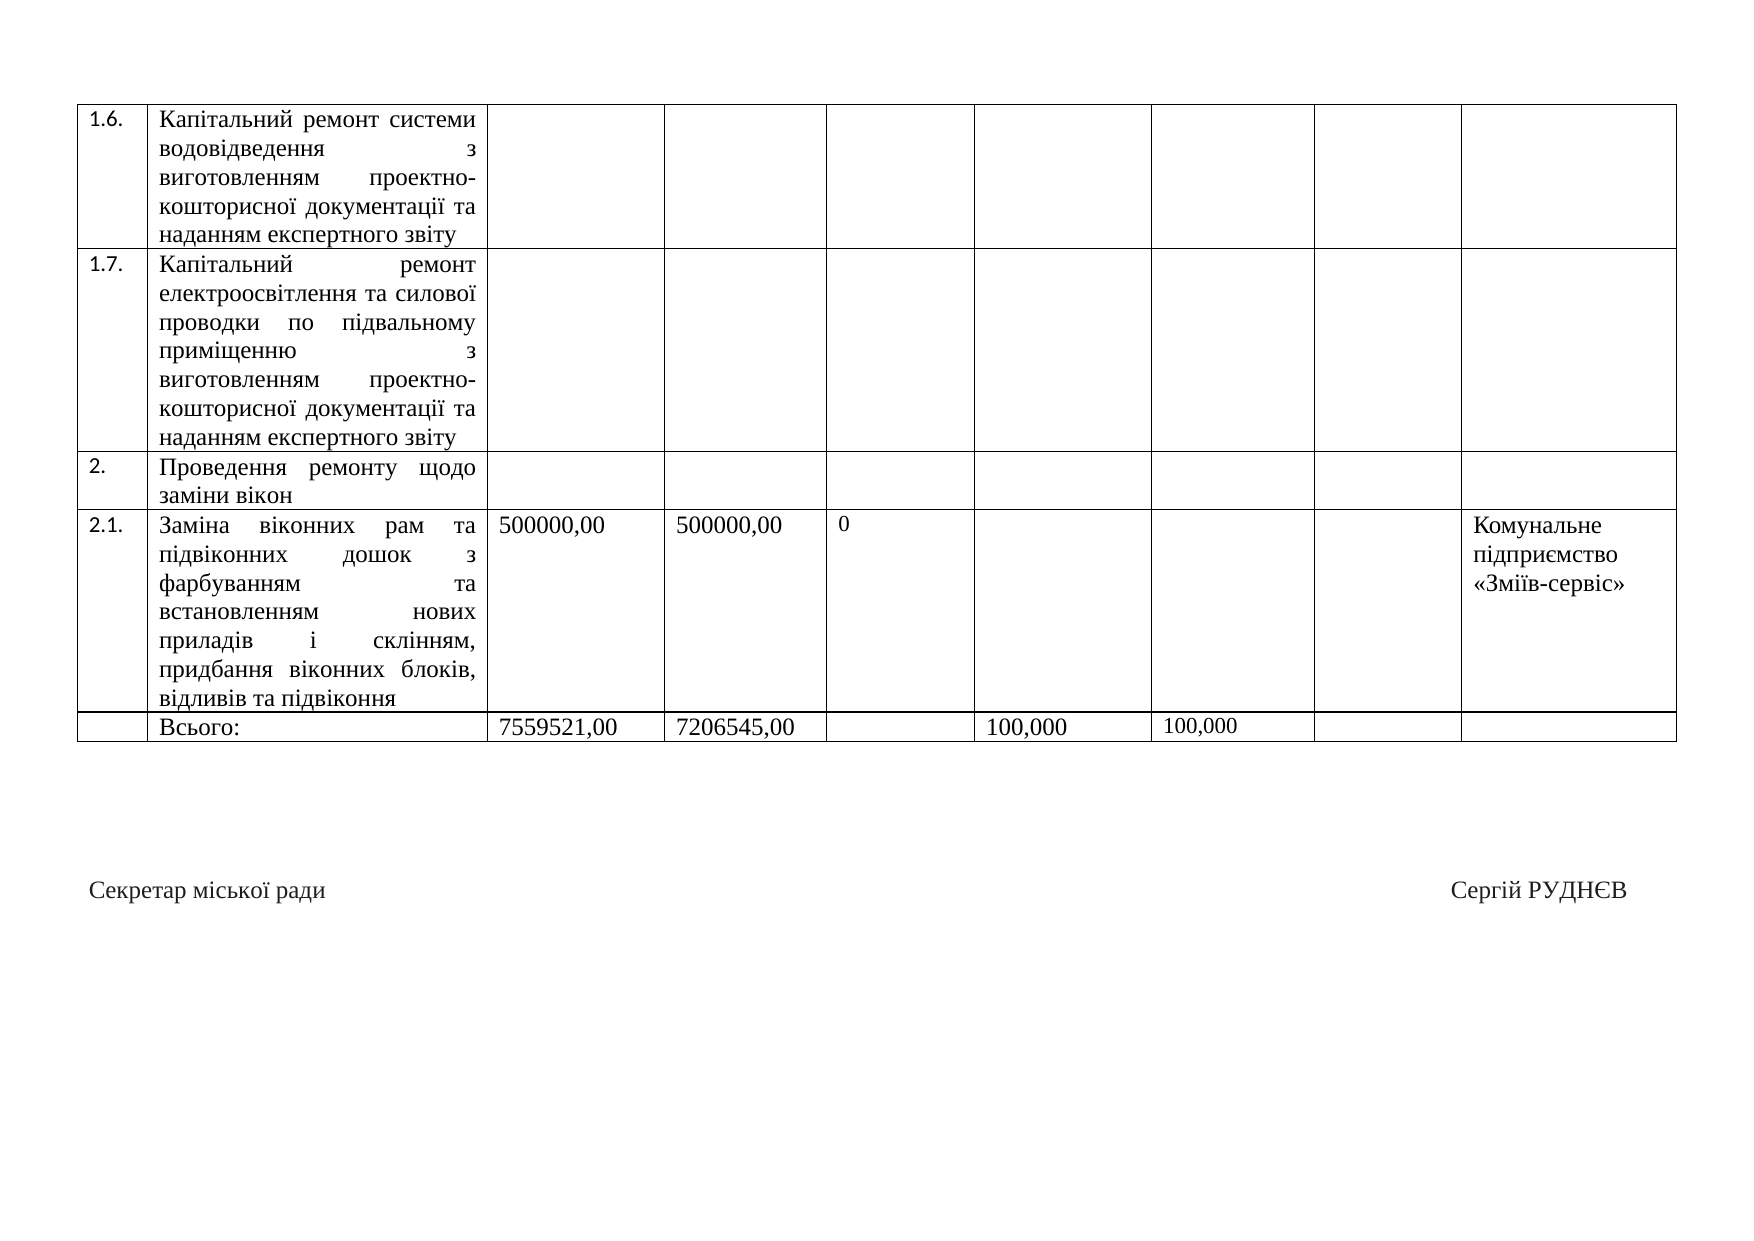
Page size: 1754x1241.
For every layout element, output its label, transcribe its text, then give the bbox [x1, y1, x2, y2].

table_cell 500000,00 [665, 510, 826, 711]
table_cell [1152, 105, 1314, 248]
table_cell [1152, 249, 1314, 451]
table_cell [1152, 510, 1314, 711]
table_cell [827, 713, 974, 741]
table_cell [665, 249, 826, 451]
table_cell [488, 249, 664, 451]
text Секретар міської ради Сергій РУДНЄВ [88, 875, 1665, 903]
table_cell Капітальний ремонт системи водовідведення з виготовленням проектно-кошторисної документації та наданням експертного звіту [148, 105, 487, 248]
table_cell 2.1. [78, 510, 147, 711]
table_cell Комунальне підприємство «Зміїв-сервіс» [1462, 510, 1676, 711]
table_cell [827, 105, 974, 248]
table_cell [975, 510, 1151, 711]
table_cell 1.6. [78, 105, 147, 248]
table_cell [1315, 105, 1461, 248]
table_cell [1315, 510, 1461, 711]
table_cell [827, 249, 974, 451]
table_cell [975, 452, 1151, 509]
table_cell [1462, 105, 1676, 248]
table_cell [1462, 452, 1676, 509]
table_cell Заміна віконних рам та підвіконних дошок з фарбуванням та встановленням нових приладів і склінням, придбання віконних блоків, відливів та підвіконня [148, 510, 487, 711]
table_cell [827, 452, 974, 509]
table_cell 1.7. [78, 249, 147, 451]
table_cell [488, 452, 664, 509]
table_cell 100,000 [1152, 713, 1314, 741]
table_cell [665, 105, 826, 248]
table_cell Капітальний ремонт електроосвітлення та силової проводки по підвальному приміщенню з виготовленням проектно-кошторисної документації та наданням експертного звіту [148, 249, 487, 451]
table_cell 100,000 [975, 713, 1151, 741]
table_cell [1315, 713, 1461, 741]
table_cell [78, 713, 147, 741]
table_cell Всього: [148, 713, 487, 741]
table_cell 0 [827, 510, 974, 711]
table_cell [1462, 249, 1676, 451]
table_cell [1315, 452, 1461, 509]
table_cell 500000,00 [488, 510, 664, 711]
table_cell [1152, 452, 1314, 509]
table_cell 7559521,00 [488, 713, 664, 741]
table_cell 7206545,00 [665, 713, 826, 741]
table_cell [665, 452, 826, 509]
table_cell [488, 105, 664, 248]
table_cell [975, 105, 1151, 248]
table_cell 2. [78, 452, 147, 509]
table_cell Проведення ремонту щодо заміни вікон [148, 452, 487, 509]
table_cell [1462, 713, 1676, 741]
table_cell [975, 249, 1151, 451]
table_cell [1315, 249, 1461, 451]
